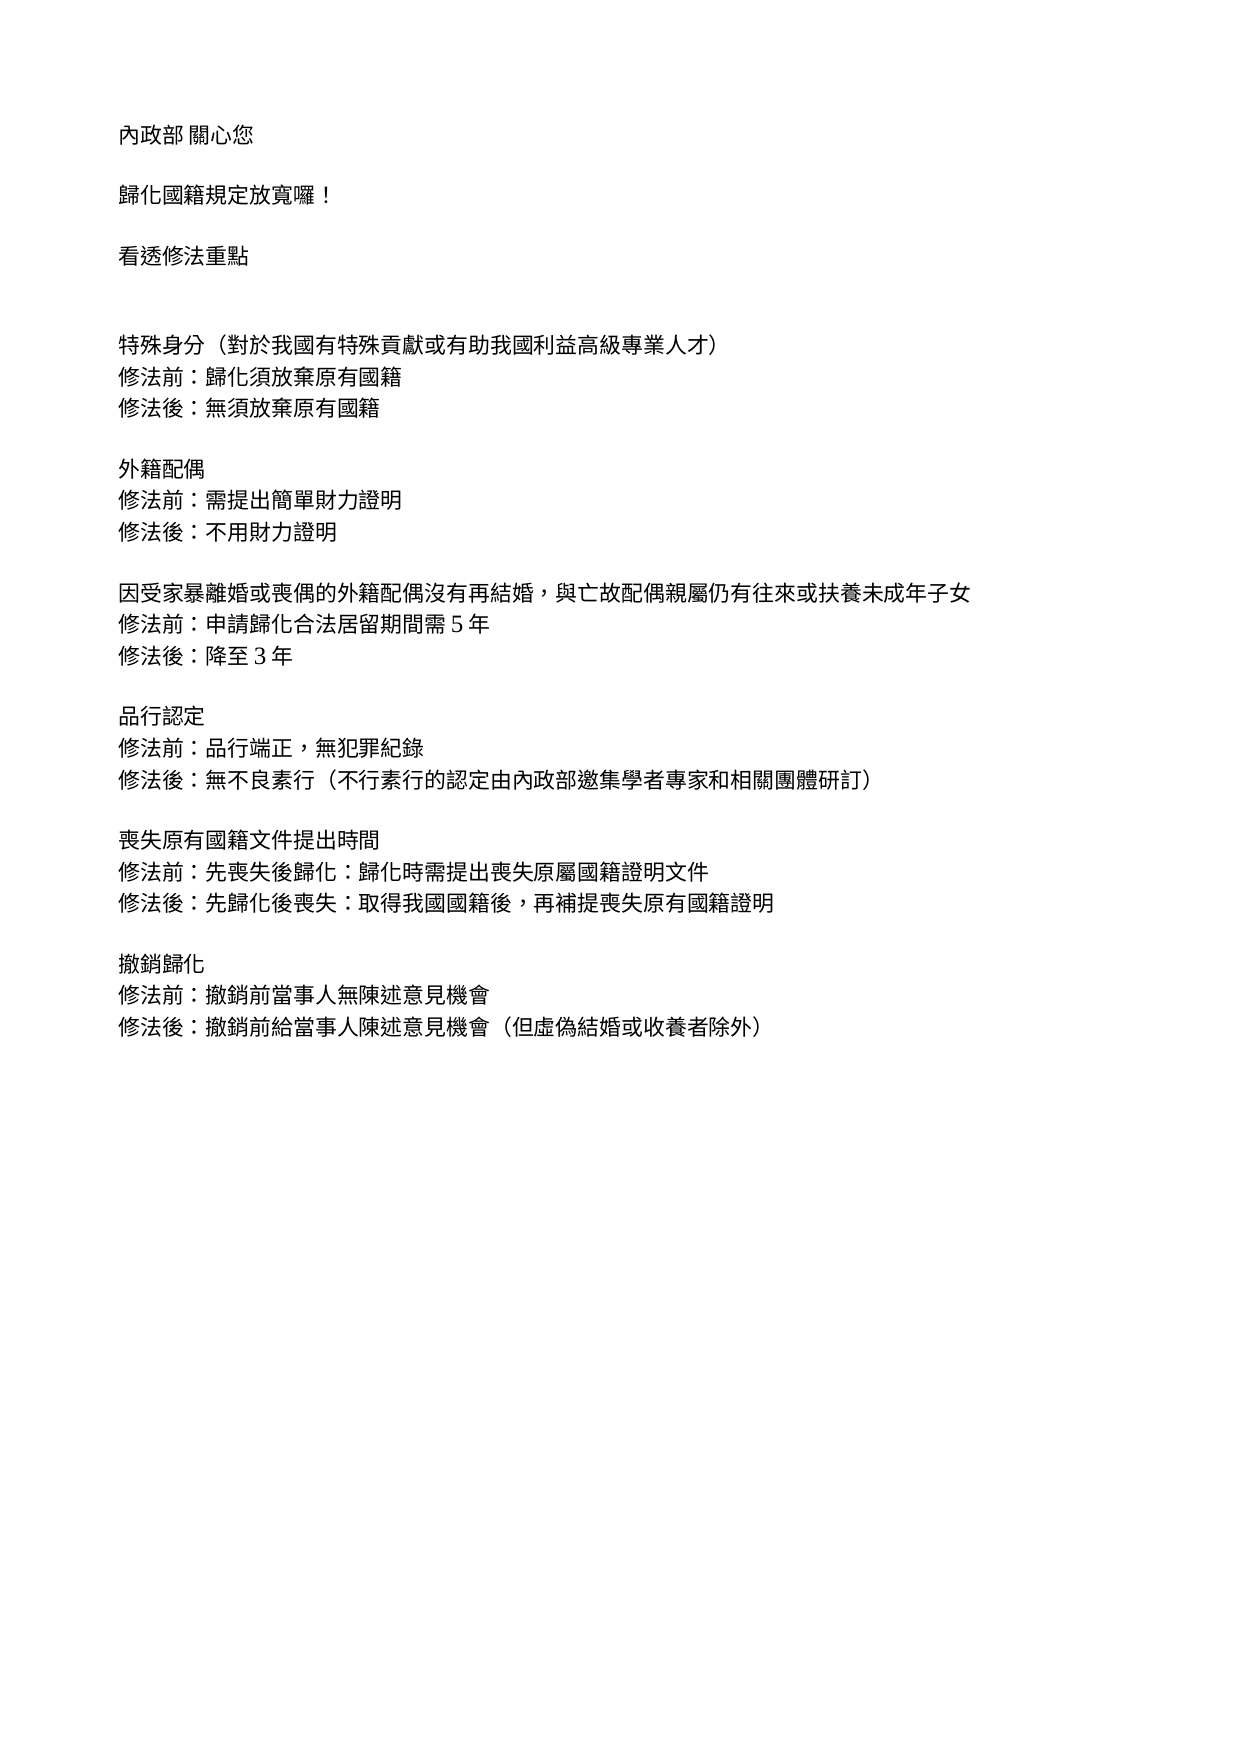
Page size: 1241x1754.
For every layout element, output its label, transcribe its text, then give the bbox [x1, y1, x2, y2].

text 修法前：先喪失後歸化：歸化時需提出喪失原屬國籍證明文件 [118, 855, 1122, 886]
text 修法後：撤銷前給當事人陳述意見機會（但虛偽結婚或收養者除外） [118, 1010, 1122, 1042]
text 撤銷歸化 [118, 947, 1122, 978]
text 歸化國籍規定放寬囉！ [118, 178, 1122, 210]
text 修法後：無須放棄原有國籍 [118, 391, 1122, 423]
text 修法後：先歸化後喪失：取得我國國籍後，再補提喪失原有國籍證明 [118, 886, 1122, 918]
text 修法前：撤銷前當事人無陳述意見機會 [118, 978, 1122, 1010]
text 特殊身分（對於我國有特殊貢獻或有助我國利益高級專業人才） [118, 328, 1122, 360]
text 修法後：無不良素行（不行素行的認定由內政部邀集學者專家和相關團體研訂） [118, 763, 1122, 794]
text 修法前：申請歸化合法居留期間需5年 [118, 607, 1122, 639]
text 修法前：需提出簡單財力證明 [118, 483, 1122, 515]
text 修法前：品行端正，無犯罪紀錄 [118, 731, 1122, 763]
text 修法前：歸化須放棄原有國籍 [118, 360, 1122, 391]
text 看透修法重點 [118, 239, 1122, 271]
text 修法後：不用財力證明 [118, 515, 1122, 547]
text 喪失原有國籍文件提出時間 [118, 823, 1122, 855]
text 內政部 關心您 [118, 118, 1122, 150]
text 品行認定 [118, 699, 1122, 731]
text 外籍配偶 [118, 452, 1122, 483]
text 修法後：降至3年 [118, 639, 1122, 671]
text 因受家暴離婚或喪偶的外籍配偶沒有再結婚，與亡故配偶親屬仍有往來或扶養未成年子女 [118, 576, 1122, 607]
